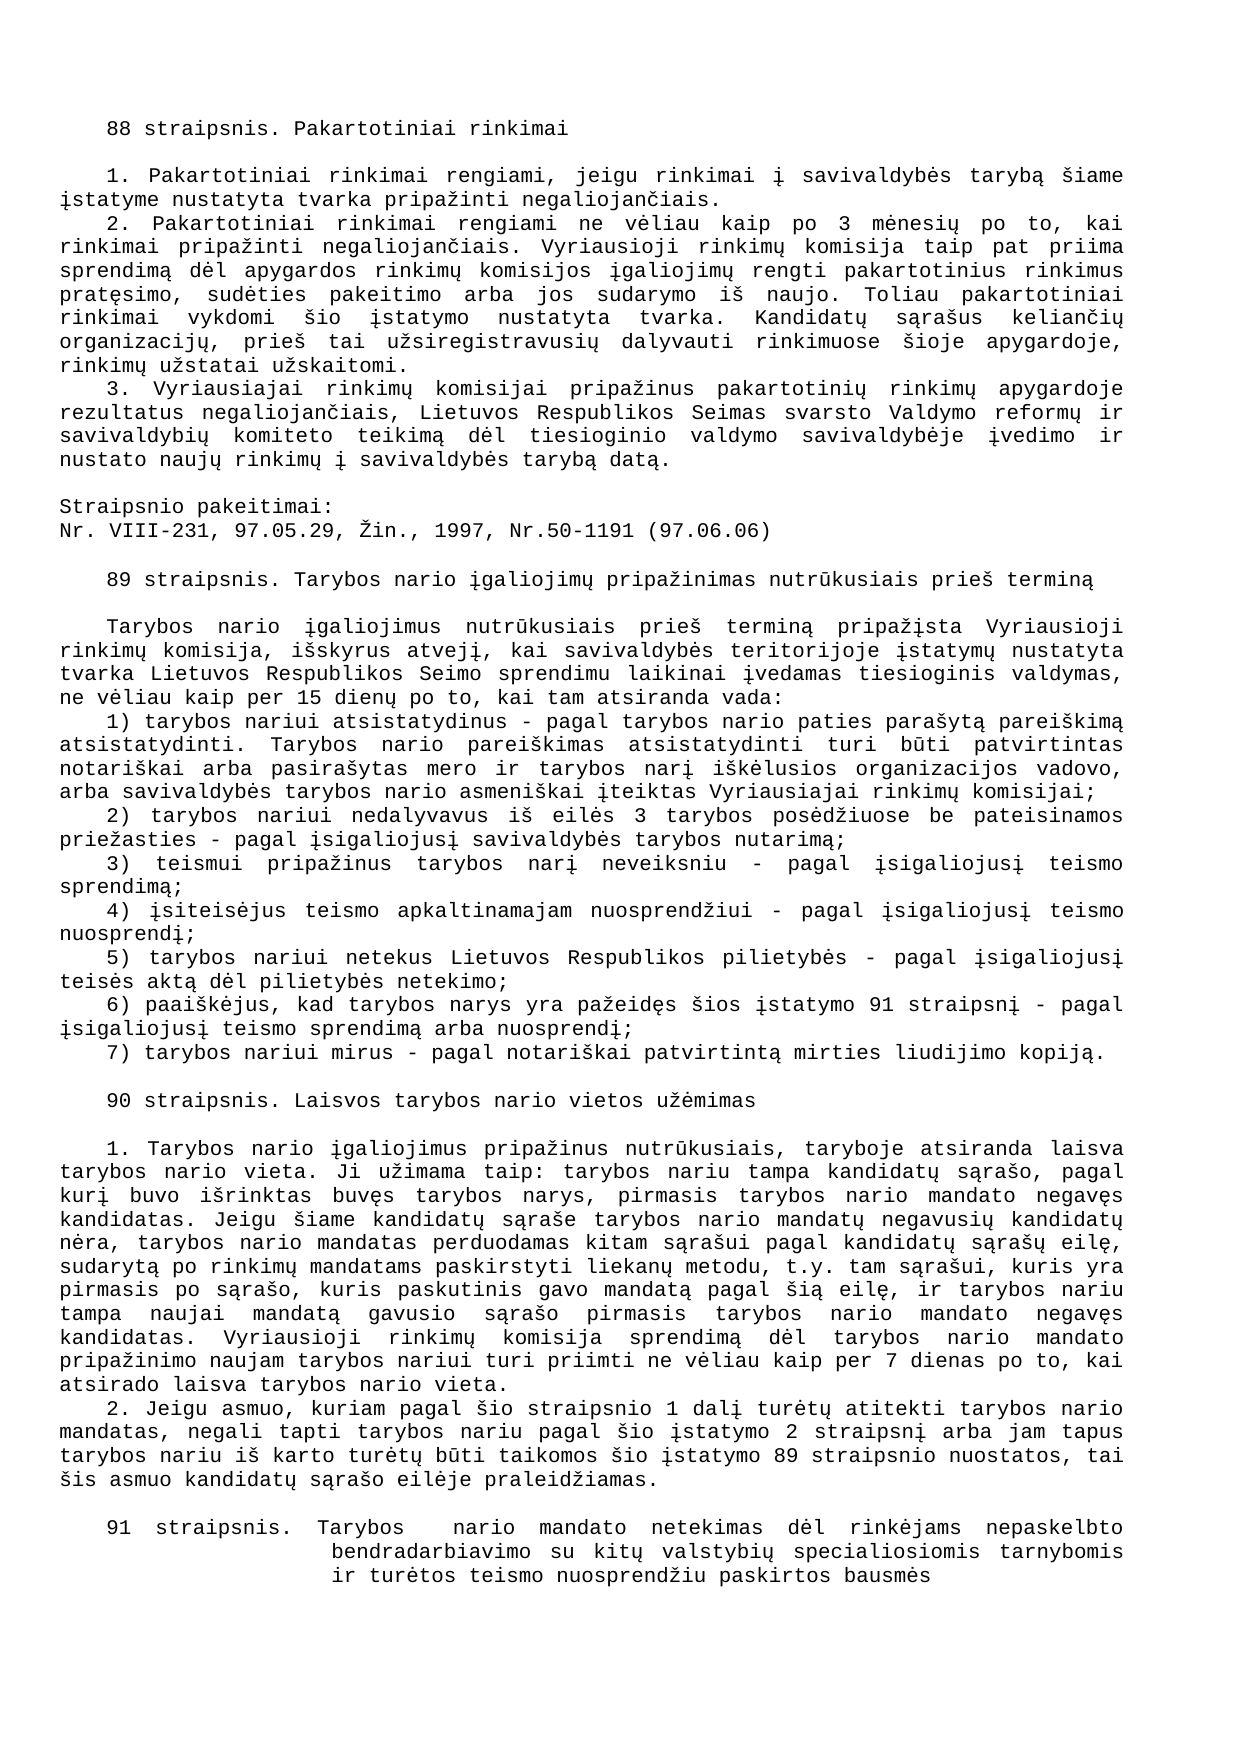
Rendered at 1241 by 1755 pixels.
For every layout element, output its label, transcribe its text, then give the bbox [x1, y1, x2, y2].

text 2. Pakartotiniai rinkimai rengiami ne vėliau kaip po 3 mėnesių po to, kai rinkimai pripažinti negaliojančiais. Vyriausioji rinkimų komisija taip pat priima sprendimą dėl apygardos rinkimų komisijos įgaliojimų rengti pakartotinius rinkimus pratęsimo, sudėties pakeitimo arba jos sudarymo iš naujo. Toliau pakartotiniai rinkimai vykdomi šio įstatymo nustatyta tvarka. Kandidatų sąrašus keliančių organizacijų, prieš tai užsiregistravusių dalyvauti rinkimuose šioje apygardoje, rinkimų užstatai užskaitomi. [59, 213, 1124, 378]
text 4) įsiteisėjus teismo apkaltinamajam nuosprendžiui - pagal įsigaliojusį teismo nuosprendį; [59, 900, 1124, 947]
text 88 straipsnis. Pakartotiniai rinkimai [59, 118, 1124, 142]
text 89 straipsnis. Tarybos nario įgaliojimų pripažinimas nutrūkusiais prieš terminą [106, 569, 1124, 592]
text 91 straipsnis. Tarybos nario mandato netekimas dėl rinkėjams nepaskelbto bendradarbiavimo su kitų valstybių specialiosiomis tarnybomis ir turėtos teismo nuosprendžiu paskirtos bausmės [106, 1517, 1124, 1588]
text 1. Tarybos nario įgaliojimus pripažinus nutrūkusiais, taryboje atsiranda laisva tarybos nario vieta. Ji užimama taip: tarybos nariu tampa kandidatų sąrašo, pagal kurį buvo išrinktas buvęs tarybos narys, pirmasis tarybos nario mandato negavęs kandidatas. Jeigu šiame kandidatų sąraše tarybos nario mandatų negavusių kandidatų nėra, tarybos nario mandatas perduodamas kitam sąrašui pagal kandidatų sąrašų eilę, sudarytą po rinkimų mandatams paskirstyti liekanų metodu, t.y. tam sąrašui, kuris yra pirmasis po sąrašo, kuris paskutinis gavo mandatą pagal šią eilę, ir tarybos nariu tampa naujai mandatą gavusio sąrašo pirmasis tarybos nario mandato negavęs kandidatas. Vyriausioji rinkimų komisija sprendimą dėl tarybos nario mandato pripažinimo naujam tarybos nariui turi priimti ne vėliau kaip per 7 dienas po to, kai atsirado laisva tarybos nario vieta. [59, 1138, 1124, 1398]
text 2. Jeigu asmuo, kuriam pagal šio straipsnio 1 dalį turėtų atitekti tarybos nario mandatas, negali tapti tarybos nariu pagal šio įstatymo 2 straipsnį arba jam tapus tarybos nariu iš karto turėtų būti taikomos šio įstatymo 89 straipsnio nuostatos, tai šis asmuo kandidatų sąrašo eilėje praleidžiamas. [59, 1398, 1124, 1492]
text 1. Pakartotiniai rinkimai rengiami, jeigu rinkimai į savivaldybės tarybą šiame įstatyme nustatyta tvarka pripažinti negaliojančiais. [59, 165, 1124, 213]
text 2) tarybos nariui nedalyvavus iš eilės 3 tarybos posėdžiuose be pateisinamos priežasties - pagal įsigaliojusį savivaldybės tarybos nutarimą; [59, 805, 1124, 852]
text Nr. VIII-231, 97.05.29, Žin., 1997, Nr.50-1191 (97.06.06) [59, 520, 1122, 544]
text 3. Vyriausiajai rinkimų komisijai pripažinus pakartotinių rinkimų apygardoje rezultatus negaliojančiais, Lietuvos Respublikos Seimas svarsto Valdymo reformų ir savivaldybių komiteto teikimą dėl tiesioginio valdymo savivaldybėje įvedimo ir nustato naujų rinkimų į savivaldybės tarybą datą. [59, 378, 1124, 473]
text 90 straipsnis. Laisvos tarybos nario vietos užėmimas [59, 1090, 1124, 1114]
text 6) paaiškėjus, kad tarybos narys yra pažeidęs šios įstatymo 91 straipsnį - pagal įsigaliojusį teismo sprendimą arba nuosprendį; [59, 994, 1124, 1042]
text 3) teismui pripažinus tarybos narį neveiksniu - pagal įsigaliojusį teismo sprendimą; [59, 852, 1124, 900]
text 7) tarybos nariui mirus - pagal notariškai patvirtintą mirties liudijimo kopiją. [59, 1042, 1124, 1065]
text Tarybos nario įgaliojimus nutrūkusiais prieš terminą pripažįsta Vyriausioji rinkimų komisija, išskyrus atvejį, kai savivaldybės teritorijoje įstatymų nustatyta tvarka Lietuvos Respublikos Seimo sprendimu laikinai įvedamas tiesioginis valdymas, ne vėliau kaip per 15 dienų po to, kai tam atsiranda vada: [59, 616, 1124, 711]
text 1) tarybos nariui atsistatydinus - pagal tarybos nario paties parašytą pareiškimą atsistatydinti. Tarybos nario pareiškimas atsistatydinti turi būti patvirtintas notariškai arba pasirašytas mero ir tarybos narį iškėlusios organizacijos vadovo, arba savivaldybės tarybos nario asmeniškai įteiktas Vyriausiajai rinkimų komisijai; [59, 711, 1124, 805]
text Straipsnio pakeitimai: [59, 496, 1124, 520]
text 5) tarybos nariui netekus Lietuvos Respublikos pilietybės - pagal įsigaliojusį teisės aktą dėl pilietybės netekimo; [59, 947, 1124, 994]
